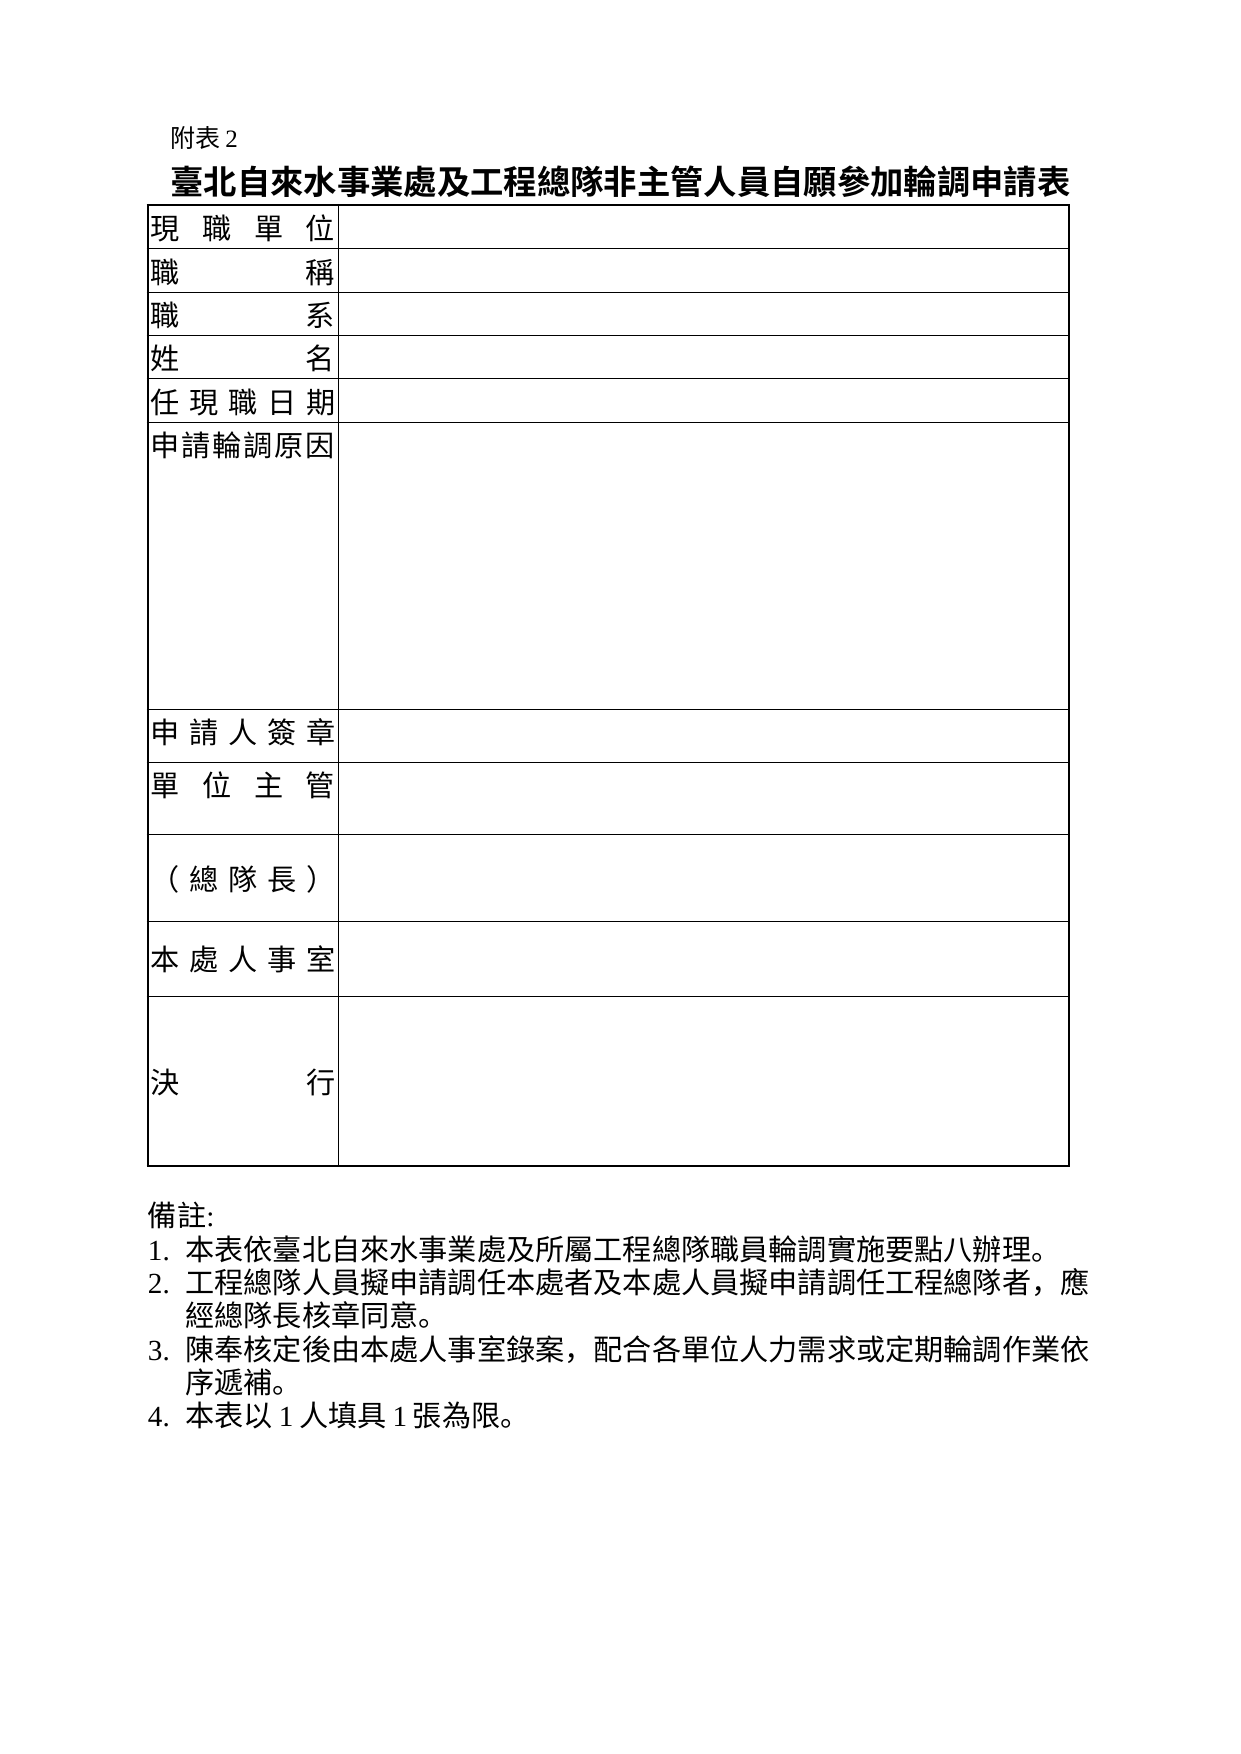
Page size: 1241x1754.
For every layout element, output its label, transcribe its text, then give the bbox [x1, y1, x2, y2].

table_cell 職 稱 [149, 249, 338, 292]
text 備註: [148, 1200, 1092, 1233]
list 陳奉核定後由本處人事室錄案，配合各單位人力需求或定期輪調作業依序遞補。 [148, 1333, 1092, 1400]
table_cell [339, 249, 1068, 292]
table_cell 姓 名 [149, 336, 338, 378]
table_cell [339, 336, 1068, 378]
table_cell 職 系 [149, 293, 338, 335]
table_cell 決行 [149, 997, 338, 1164]
table_cell [339, 293, 1068, 335]
table_cell [339, 763, 1068, 834]
table_header [339, 206, 1068, 248]
table_cell 申請輪調原因 [149, 423, 338, 708]
text 臺北自來水事業處及工程總隊非主管人員自願參加輪調申請表 [148, 156, 1092, 204]
table_header 附表2 [148, 118, 260, 156]
table_cell 申請人簽章 [149, 710, 338, 762]
list 本表依臺北自來水事業處及所屬工程總隊職員輪調實施要點八辦理。 [148, 1233, 1092, 1267]
list 本表以1人填具1張為限。 [148, 1400, 1092, 1433]
table_cell 單位主管 [149, 763, 338, 834]
table_cell 任現職日期 [149, 379, 338, 422]
table_cell [339, 922, 1068, 996]
table_cell [339, 997, 1068, 1164]
table_cell [339, 423, 1068, 708]
table_cell （總隊長） [149, 835, 338, 921]
table_header 現 職 單 位 [149, 206, 338, 248]
list 工程總隊人員擬申請調任本處者及本處人員擬申請調任工程總隊者，應經總隊長核章同意。 [148, 1267, 1092, 1333]
table_cell 本處人事室 [149, 922, 338, 996]
table_cell [339, 835, 1068, 921]
table_cell [339, 379, 1068, 422]
table_cell [339, 710, 1068, 762]
